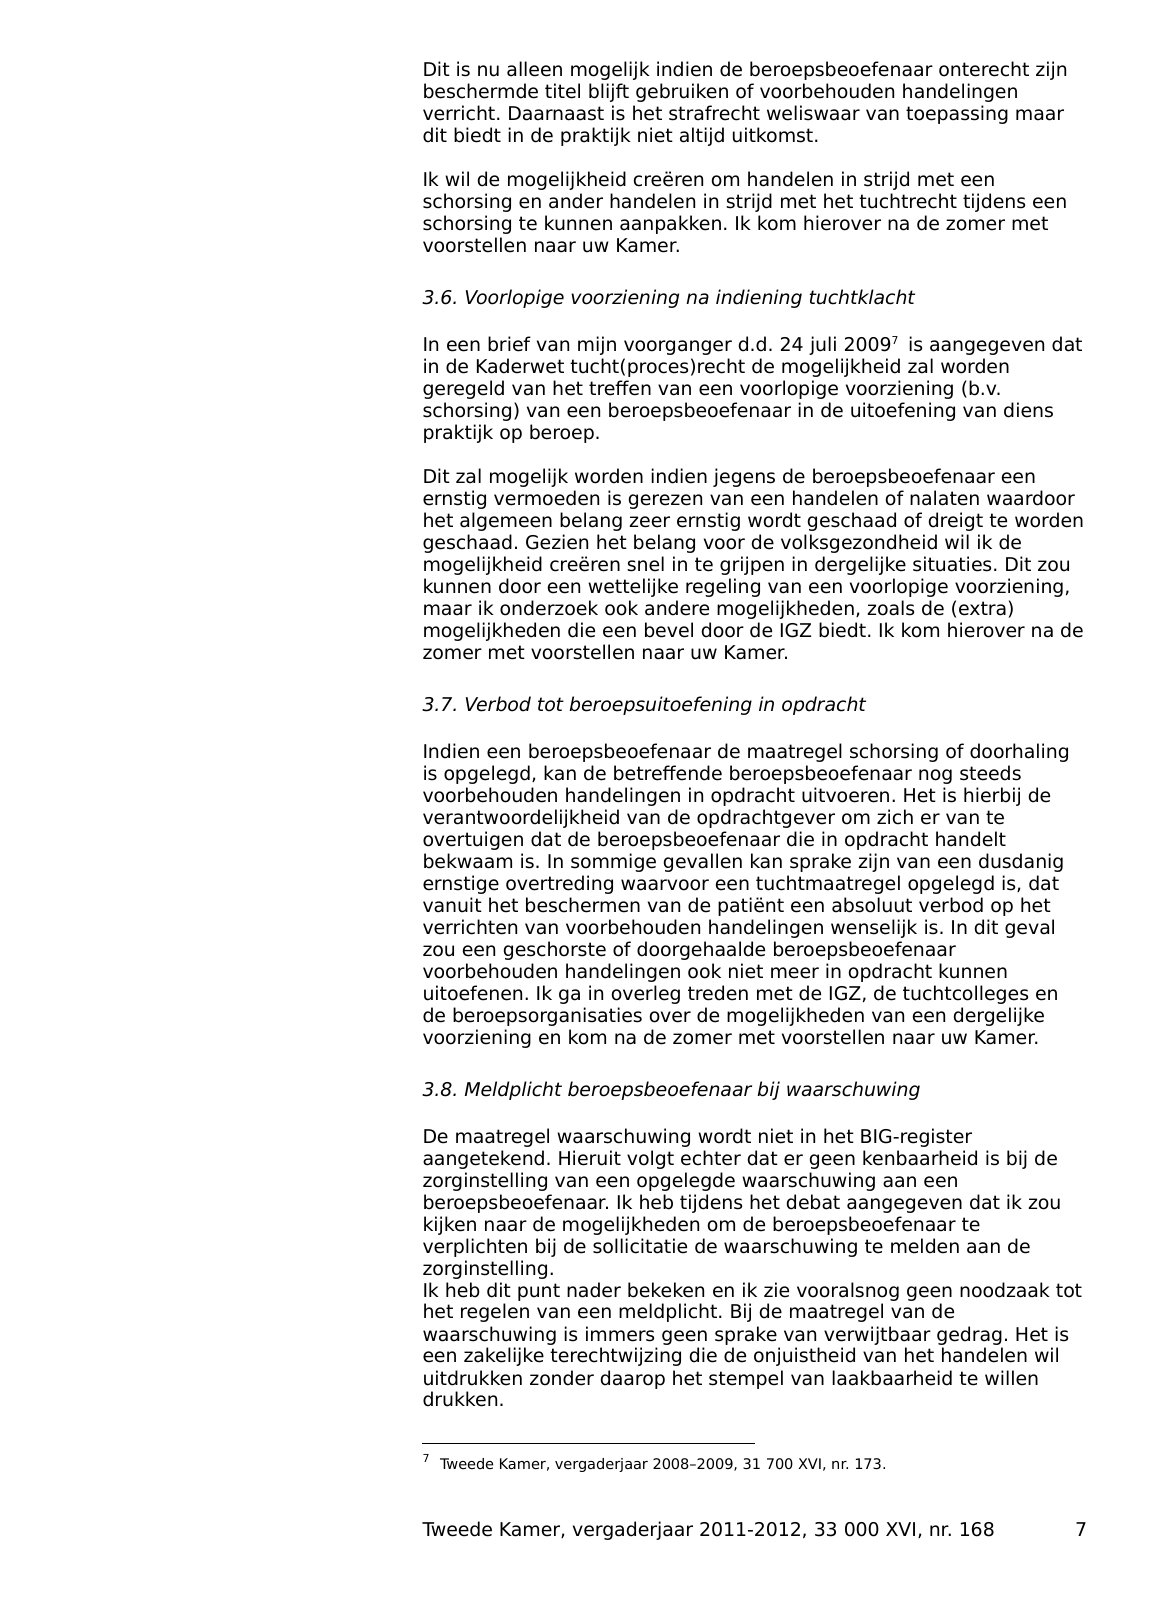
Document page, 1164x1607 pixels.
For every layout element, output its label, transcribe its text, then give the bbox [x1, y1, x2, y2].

text In een brief van mijn voorganger d.d. 24 juli 2009 is aangegeven dat in de Kaderwet tucht(proces)recht de mogelijkheid zal worden geregeld van het treffen van een voorlopige voorziening (b.v. schorsing) van een beroepsbeoefenaar in de uitoefening van diens praktijk op beroep. [422, 334, 1087, 444]
text Dit zal mogelijk worden indien jegens de beroepsbeoefenaar een ernstig vermoeden is gerezen van een handelen of nalaten waardoor het algemeen belang zeer ernstig wordt geschaad of dreigt te worden geschaad. Gezien het belang voor de volksgezondheid wil ik de mogelijkheid creëren snel in te grijpen in dergelijke situaties. Dit zou kunnen door een wettelijke regeling van een voorlopige voorziening, maar ik onderzoek ook andere mogelijkheden, zoals de (extra) mogelijkheden die een bevel door de IGZ biedt. Ik kom hierover na de zomer met voorstellen naar uw Kamer. [422, 466, 1087, 664]
subtitle 3.6. Voorlopige voorziening na indiening tuchtklacht [422, 287, 1087, 309]
text Ik heb dit punt nader bekeken en ik zie vooralsnog geen noodzaak tot het regelen van een meldplicht. Bij de maatregel van de waarschuwing is immers geen sprake van verwijtbaar gedrag. Het is een zakelijke terechtwijzing die de onjuistheid van het handelen wil uitdrukken zonder daarop het stempel van laakbaarheid te willen drukken. [422, 1279, 1087, 1411]
text Dit is nu alleen mogelijk indien de beroepsbeoefenaar onterecht zijn beschermde titel blijft gebruiken of voorbehouden handelingen verricht. Daarnaast is het strafrecht weliswaar van toepassing maar dit biedt in de praktijk niet altijd uitkomst. [422, 59, 1087, 147]
subtitle 3.7. Verbod tot beroepsuitoefening in opdracht [422, 694, 1087, 716]
text De maatregel waarschuwing wordt niet in het BIG-register aangetekend. Hieruit volgt echter dat er geen kenbaarheid is bij de zorginstelling van een opgelegde waarschuwing aan een beroepsbeoefenaar. Ik heb tijdens het debat aangegeven dat ik zou kijken naar de mogelijkheden om de beroepsbeoefenaar te verplichten bij de sollicitatie de waarschuwing te melden aan de zorginstelling. [422, 1126, 1087, 1279]
subtitle 3.8. Meldplicht beroepsbeoefenaar bij waarschuwing [422, 1079, 1087, 1101]
text Tweede Kamer, vergaderjaar 2008–2009, 31 700 XVI, nr. 173. [422, 1452, 1087, 1474]
text Ik wil de mogelijkheid creëren om handelen in strijd met een schorsing en ander handelen in strijd met het tuchtrecht tijdens een schorsing te kunnen aanpakken. Ik kom hierover na de zomer met voorstellen naar uw Kamer. [422, 169, 1087, 257]
text Indien een beroepsbeoefenaar de maatregel schorsing of doorhaling is opgelegd, kan de betreffende beroepsbeoefenaar nog steeds voorbehouden handelingen in opdracht uitvoeren. Het is hierbij de verantwoordelijkheid van de opdrachtgever om zich er van te overtuigen dat de beroepsbeoefenaar die in opdracht handelt bekwaam is. In sommige gevallen kan sprake zijn van een dusdanig ernstige overtreding waarvoor een tuchtmaatregel opgelegd is, dat vanuit het beschermen van de patiënt een absoluut verbod op het verrichten van voorbehouden handelingen wenselijk is. In dit geval zou een geschorste of doorgehaalde beroepsbeoefenaar voorbehouden handelingen ook niet meer in opdracht kunnen uitoefenen. Ik ga in overleg treden met de IGZ, de tuchtcolleges en de beroepsorganisaties over de mogelijkheden van een dergelijke voorziening en kom na de zomer met voorstellen naar uw Kamer. [422, 741, 1087, 1049]
